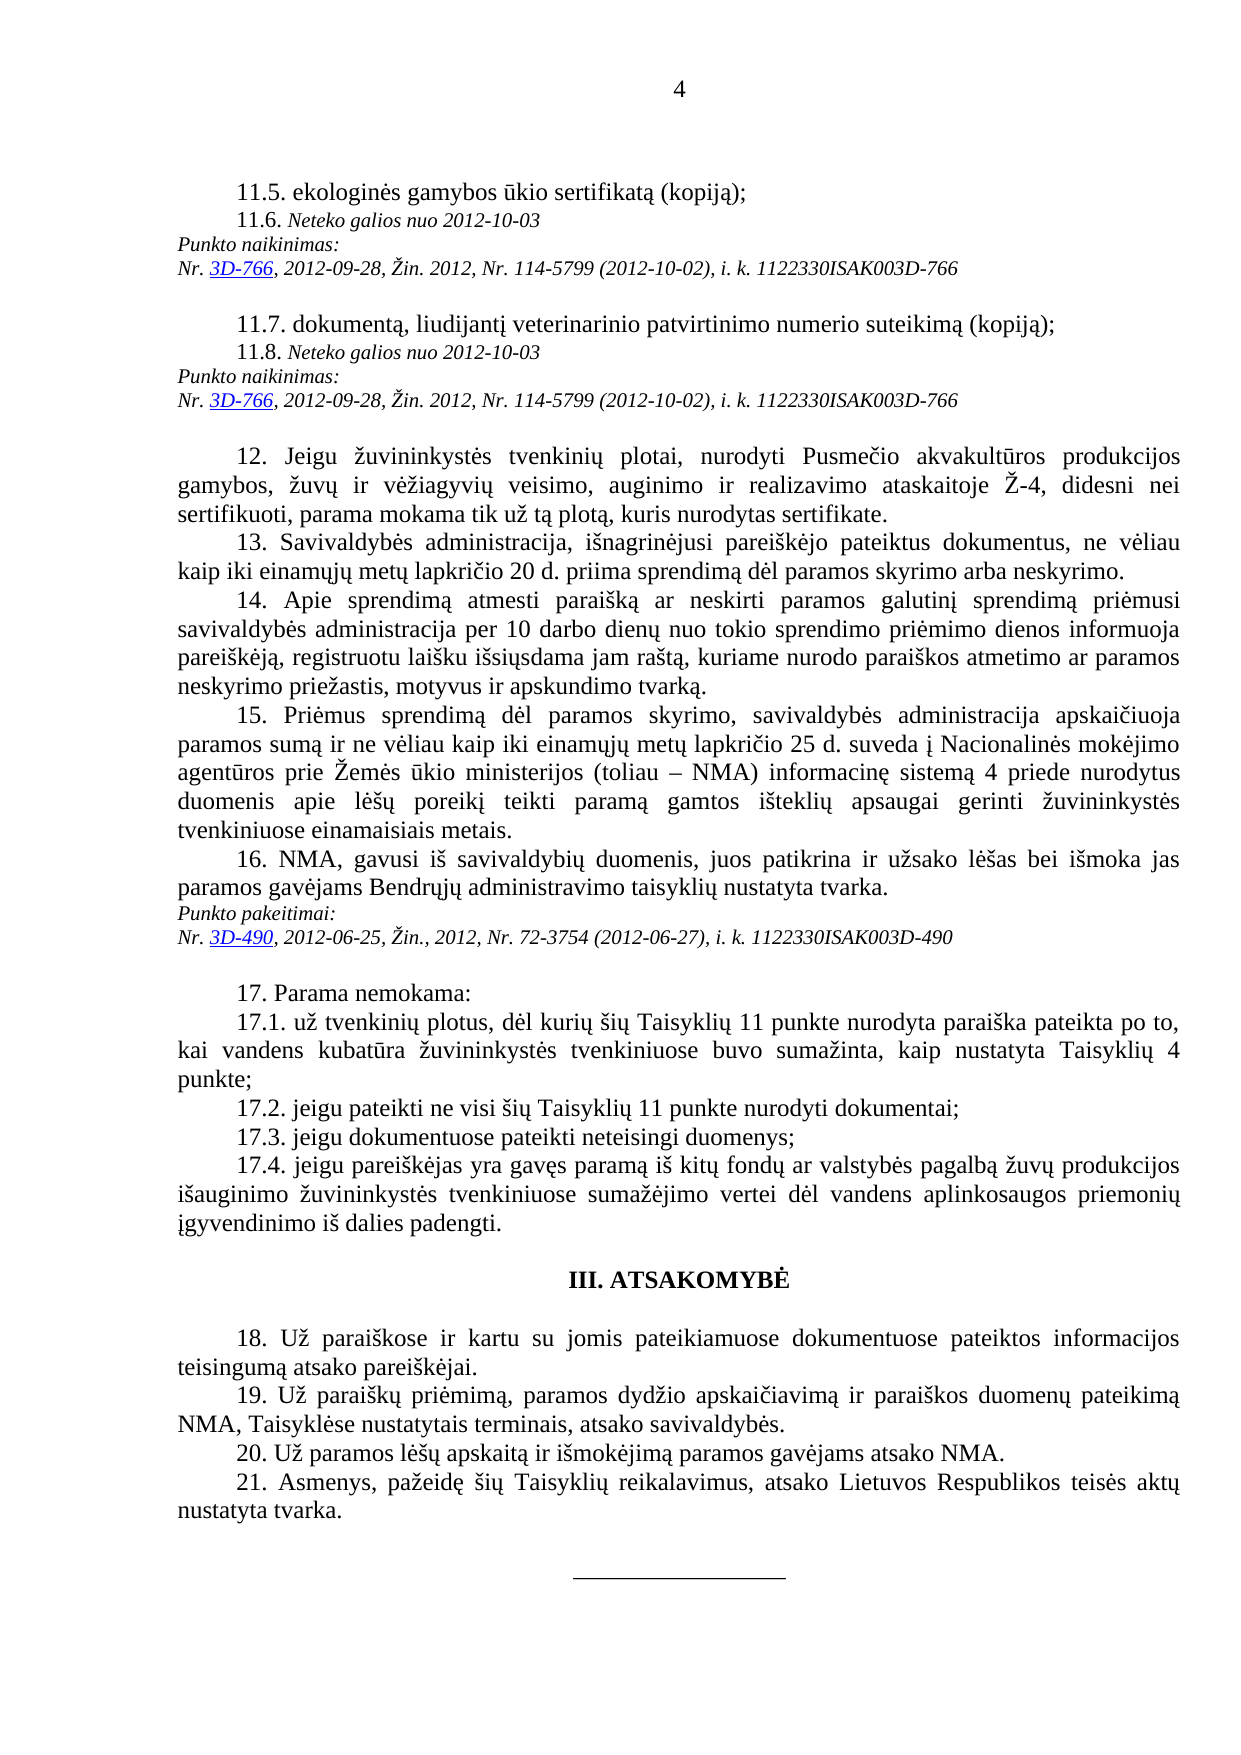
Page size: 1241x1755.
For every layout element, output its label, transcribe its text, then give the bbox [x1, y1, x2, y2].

text 13. Savivaldybės administracija, išnagrinėjusi pareiškėjo pateiktus dokumentus, ne vėliau kaip iki einamųjų metų lapkričio 20 d. priima sprendimą dėl paramos skyrimo arba neskyrimo. [177, 527, 1181, 585]
text Punkto pakeitimai: [177, 901, 1181, 925]
text 14. Apie sprendimą atmesti paraišką ar neskirti paramos galutinį sprendimą priėmusi savivaldybės administracija per 10 darbo dienų nuo tokio sprendimo priėmimo dienos informuoja pareiškėją, registruotu laišku išsiųsdama jam raštą, kuriame nurodo paraiškos atmetimo ar paramos neskyrimo priežastis, motyvus ir apskundimo tvarką. [177, 585, 1181, 700]
text 12. Jeigu žuvininkystės tvenkinių plotai, nurodyti Pusmečio akvakultūros produkcijos gamybos, žuvų ir vėžiagyvių veisimo, auginimo ir realizavimo ataskaitoje Ž-4, didesni nei sertifikuoti, parama mokama tik už tą plotą, kuris nurodytas sertifikate. [177, 441, 1181, 527]
text 11.5. ekologinės gamybos ūkio sertifikatą (kopiją); [177, 177, 1181, 206]
text 11.6. Neteko galios nuo 2012-10-03 [177, 206, 1181, 232]
text 20. Už paramos lėšų apskaitą ir išmokėjimą paramos gavėjams atsako NMA. [177, 1438, 1181, 1467]
text Punkto naikinimas: [177, 232, 1181, 256]
text _________________ [177, 1553, 1181, 1582]
text Nr. 3D-766, 2012-09-28, Žin. 2012, Nr. 114-5799 (2012-10-02), i. k. 1122330ISAK003D-766 [177, 388, 1181, 412]
text 11.8. Neteko galios nuo 2012-10-03 [177, 338, 1181, 364]
text Punkto naikinimas: [177, 364, 1181, 388]
text III. ATSAKOMYBĖ [177, 1266, 1181, 1294]
text Nr. 3D-490, 2012-06-25, Žin., 2012, Nr. 72-3754 (2012-06-27), i. k. 1122330ISAK003D-490 [177, 925, 1181, 949]
text 17.2. jeigu pateikti ne visi šių Taisyklių 11 punkte nurodyti dokumentai; [177, 1093, 1181, 1122]
text 19. Už paraiškų priėmimą, paramos dydžio apskaičiavimą ir paraiškos duomenų pateikimą NMA, Taisyklėse nustatytais terminais, atsako savivaldybės. [177, 1381, 1181, 1438]
text 17.1. už tvenkinių plotus, dėl kurių šių Taisyklių 11 punkte nurodyta paraiška pateikta po to, kai vandens kubatūra žuvininkystės tvenkiniuose buvo sumažinta, kaip nustatyta Taisyklių 4 punkte; [177, 1007, 1181, 1093]
text 15. Priėmus sprendimą dėl paramos skyrimo, savivaldybės administracija apskaičiuoja paramos sumą ir ne vėliau kaip iki einamųjų metų lapkričio 25 d. suveda į Nacionalinės mokėjimo agentūros prie Žemės ūkio ministerijos (toliau – NMA) informacinę sistemą 4 priede nurodytus duomenis apie lėšų poreikį teikti paramą gamtos išteklių apsaugai gerinti žuvininkystės tvenkiniuose einamaisiais metais. [177, 700, 1181, 844]
text 11.7. dokumentą, liudijantį veterinarinio patvirtinimo numerio suteikimą (kopiją); [177, 309, 1181, 338]
text Nr. 3D-766, 2012-09-28, Žin. 2012, Nr. 114-5799 (2012-10-02), i. k. 1122330ISAK003D-766 [177, 256, 1181, 280]
text 18. Už paraiškose ir kartu su jomis pateikiamuose dokumentuose pateiktos informacijos teisingumą atsako pareiškėjai. [177, 1323, 1181, 1381]
text 17.3. jeigu dokumentuose pateikti neteisingi duomenys; [177, 1122, 1181, 1151]
text 17. Parama nemokama: [177, 978, 1181, 1007]
text 21. Asmenys, pažeidę šių Taisyklių reikalavimus, atsako Lietuvos Respublikos teisės aktų nustatyta tvarka. [177, 1467, 1181, 1524]
text 16. NMA, gavusi iš savivaldybių duomenis, juos patikrina ir užsako lėšas bei išmoka jas paramos gavėjams Bendrųjų administravimo taisyklių nustatyta tvarka. [177, 844, 1181, 901]
text 17.4. jeigu pareiškėjas yra gavęs paramą iš kitų fondų ar valstybės pagalbą žuvų produkcijos išauginimo žuvininkystės tvenkiniuose sumažėjimo vertei dėl vandens aplinkosaugos priemonių įgyvendinimo iš dalies padengti. [177, 1151, 1181, 1237]
